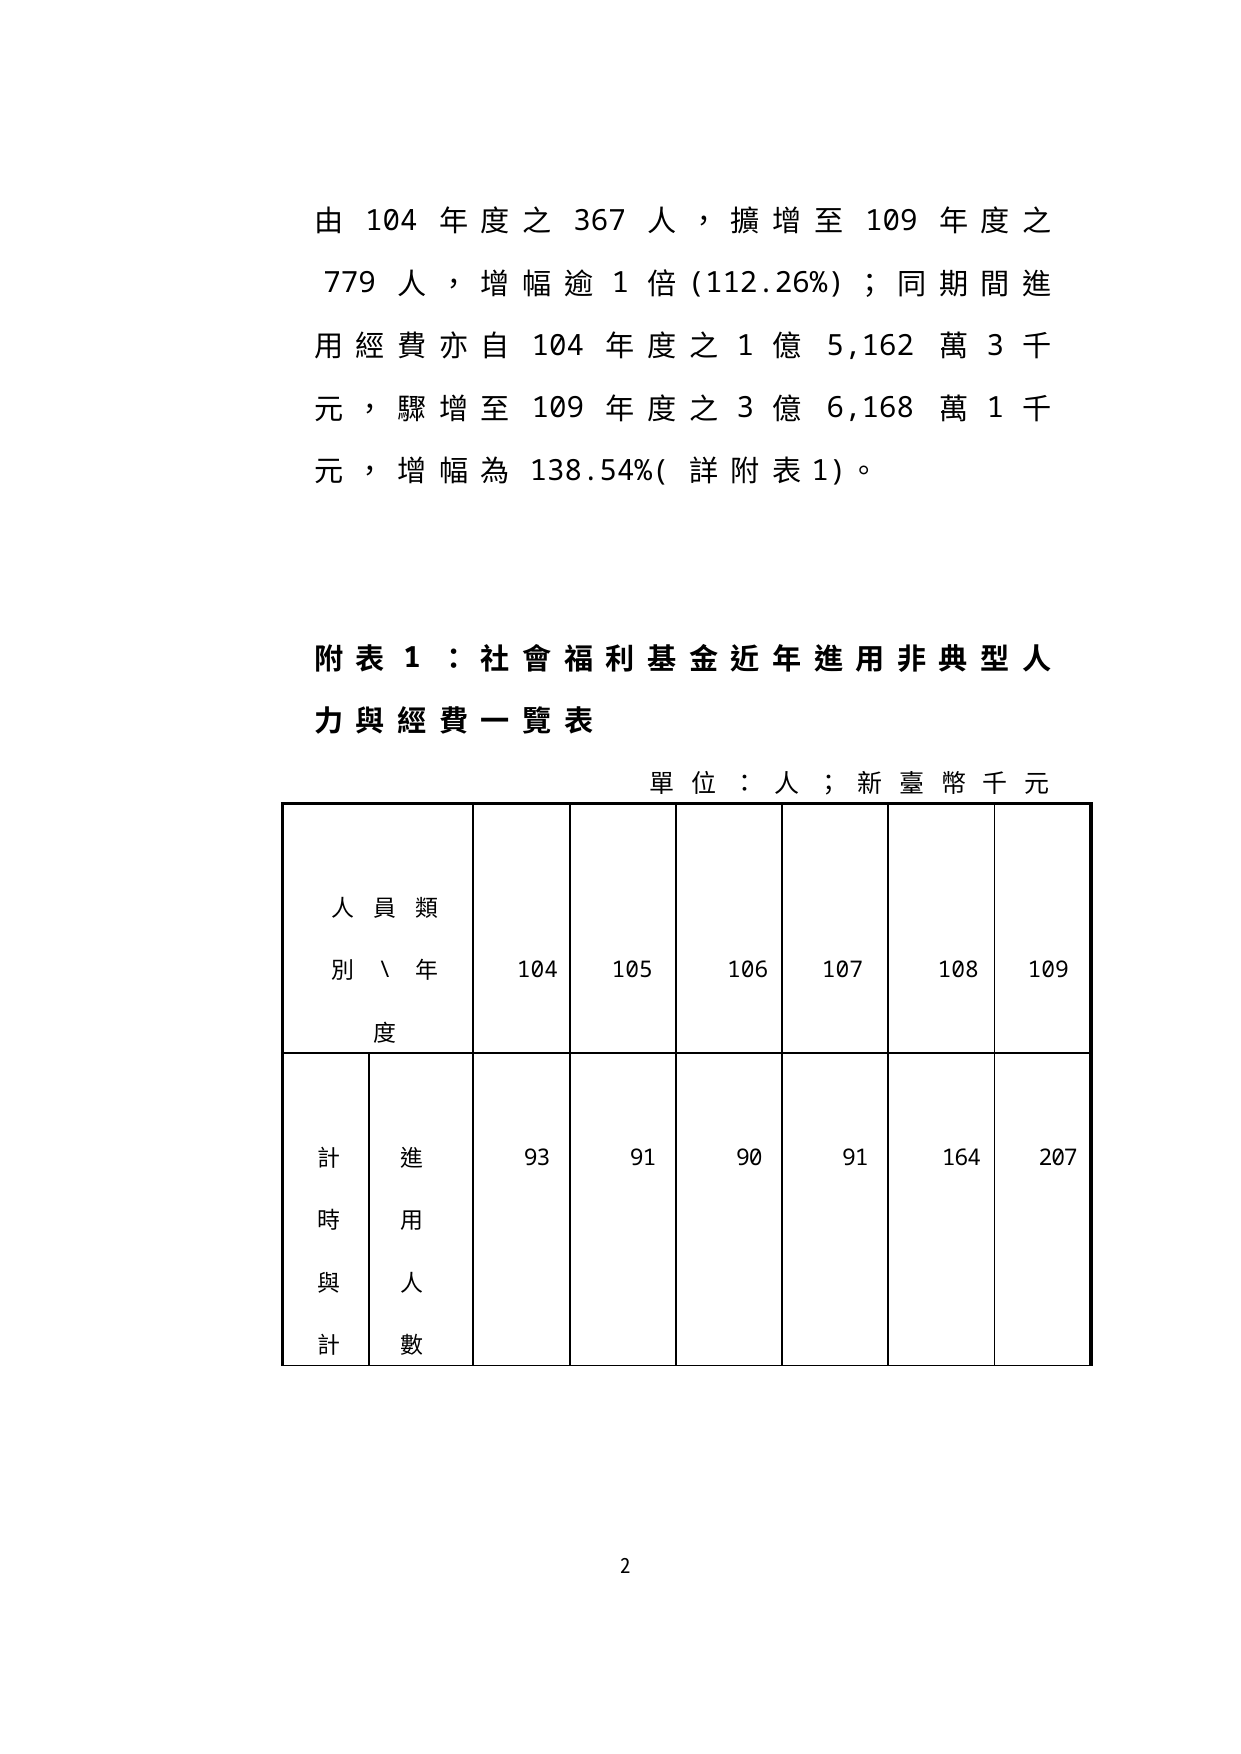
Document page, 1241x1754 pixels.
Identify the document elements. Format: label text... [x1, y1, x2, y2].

table_cell 進用人數 [370, 1054, 472, 1365]
table_cell 91 [571, 1054, 675, 1365]
table_header 108 [889, 805, 994, 1052]
table_header 109 [995, 805, 1089, 1052]
table_header 105 [571, 805, 675, 1052]
table_header 人員類別\年度 [284, 805, 472, 1052]
table_header 106 [677, 805, 781, 1052]
table_cell 計時與計 [284, 1054, 368, 1365]
table_cell 207 [995, 1054, 1089, 1365]
table_header 107 [783, 805, 887, 1052]
text 單位：人；新臺幣千元 [241, 740, 1058, 802]
table_cell 91 [783, 1054, 887, 1365]
table_header 104 [474, 805, 569, 1052]
text 由104年度之367人，擴增至109年度之779人，增幅逾1倍(112.26%)；同期間進用經費亦自104年度之1億5,162萬3千元，驟增至109年度之3億6,168萬1千元，增幅為138.54%(詳附表1)。 [271, 177, 1058, 490]
table_cell 93 [474, 1054, 569, 1365]
table_cell 164 [889, 1054, 994, 1365]
text 附表1：社會福利基金近年進用非典型人力與經費一覽表 [271, 615, 1058, 740]
table_cell 90 [677, 1054, 781, 1365]
